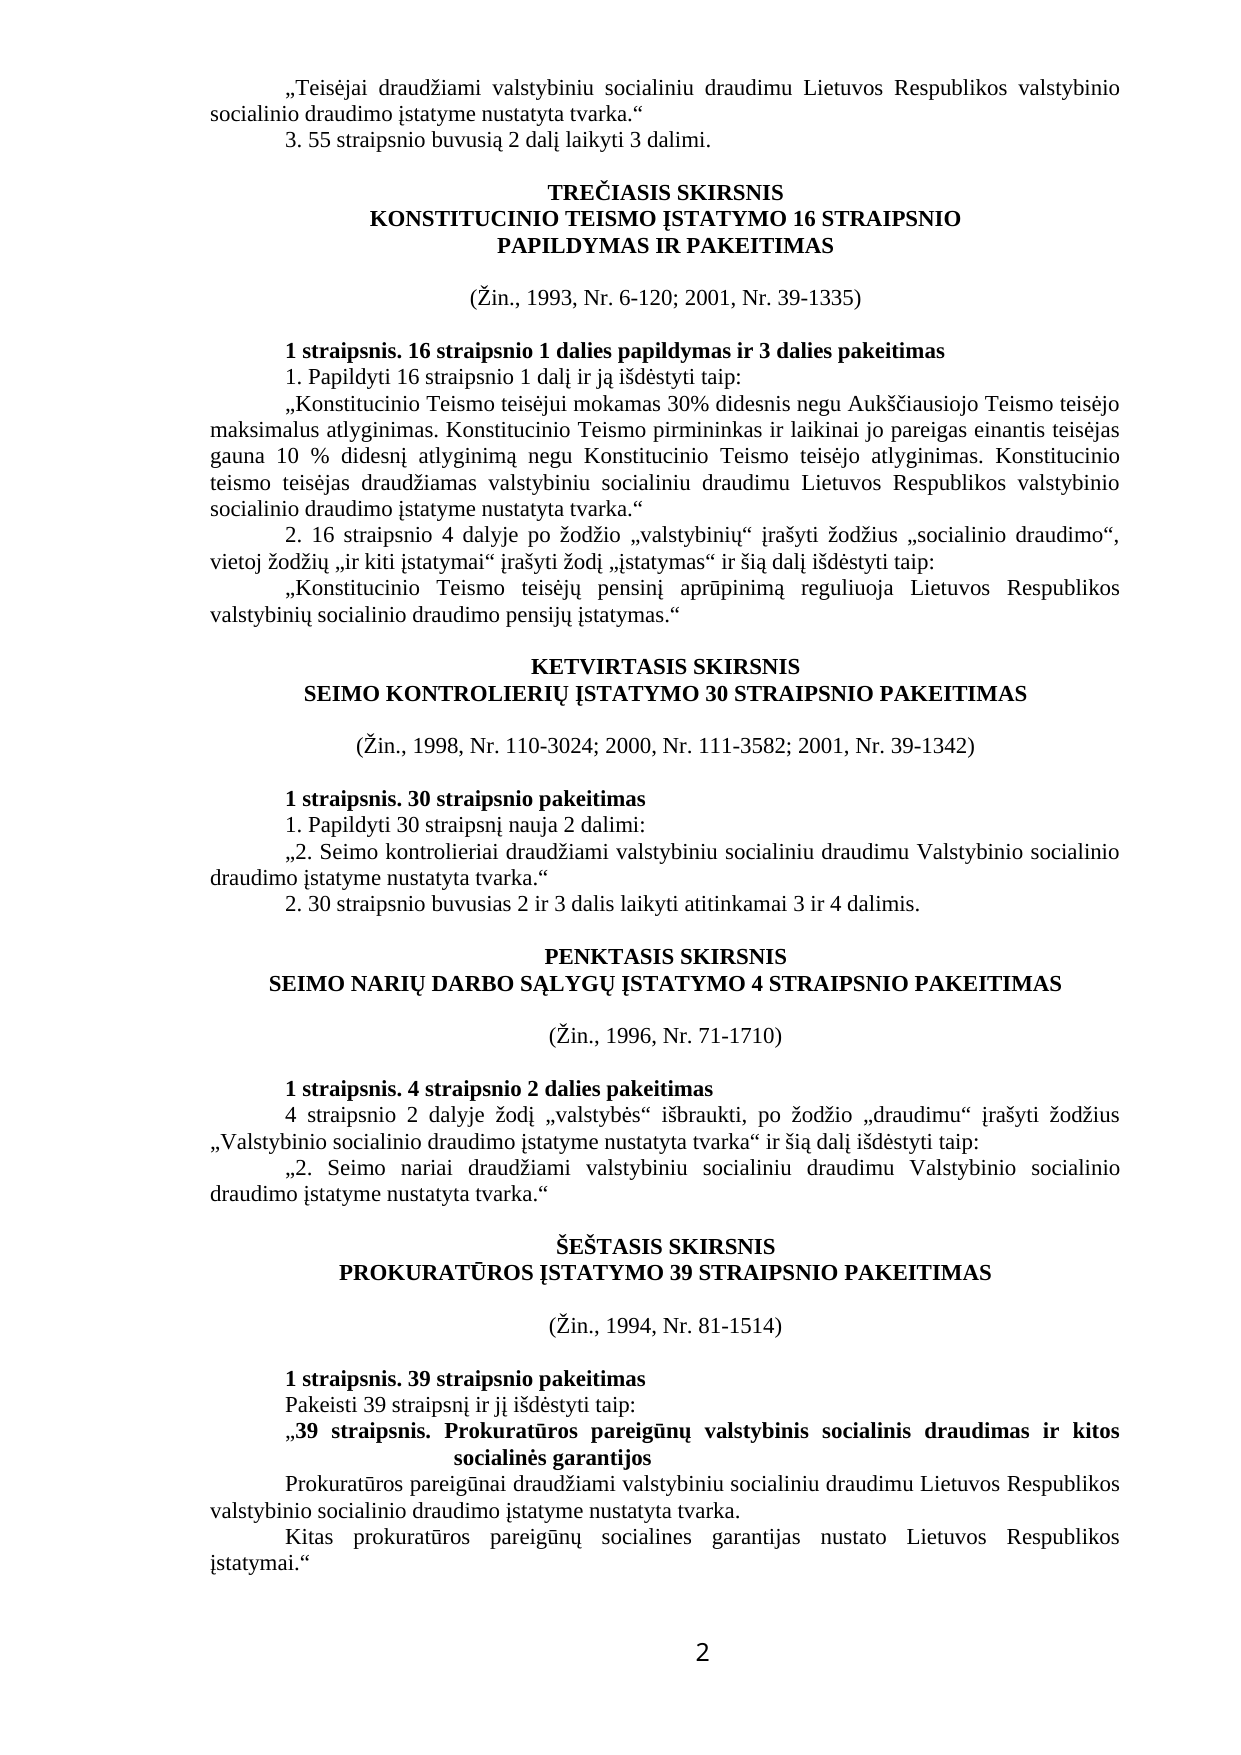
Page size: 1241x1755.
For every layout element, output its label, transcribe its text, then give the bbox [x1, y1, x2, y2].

text 1 straipsnis. 30 straipsnio pakeitimas [210, 785, 1121, 811]
subtitle PROKURATŪROS ĮSTATYMO 39 STRAIPSNIO PAKEITIMAS [210, 1259, 1121, 1286]
text Kitas prokuratūros pareigūnų socialines garantijas nustato Lietuvos Respublikos įstatymai.“ [210, 1523, 1121, 1576]
text 2. 16 straipsnio 4 dalyje po žodžio „valstybinių“ įrašyti žodžius „socialinio draudimo“, vietoj žodžių „ir kiti įstatymai“ įrašyti žodį „įstatymas“ ir šią dalį išdėstyti taip: [210, 522, 1121, 574]
text (Žin., 1998, Nr. 110-3024; 2000, Nr. 111-3582; 2001, Nr. 39-1342) [210, 732, 1121, 759]
text 1. Papildyti 16 straipsnio 1 dalį ir ją išdėstyti taip: [210, 363, 1121, 390]
text 4 straipsnio 2 dalyje žodį „valstybės“ išbraukti, po žodžio „draudimu“ įrašyti žodžius „Valstybinio socialinio draudimo įstatyme nustatyta tvarka“ ir šią dalį išdėstyti taip: [210, 1101, 1121, 1154]
text (Žin., 1994, Nr. 81-1514) [210, 1312, 1121, 1338]
text Prokuratūros pareigūnai draudžiami valstybiniu socialiniu draudimu Lietuvos Respublikos valstybinio socialinio draudimo įstatyme nustatyta tvarka. [210, 1470, 1121, 1523]
subtitle TREČIASIS SKIRSNIS [210, 179, 1121, 205]
text „2. Seimo nariai draudžiami valstybiniu socialiniu draudimu Valstybinio socialinio draudimo įstatyme nustatyta tvarka.“ [210, 1154, 1121, 1207]
text (Žin., 1996, Nr. 71-1710) [210, 1022, 1121, 1049]
subtitle SEIMO NARIŲ DARBO SĄLYGŲ ĮSTATYMO 4 STRAIPSNIO PAKEITIMAS [210, 969, 1121, 996]
text 3. 55 straipsnio buvusią 2 dalį laikyti 3 dalimi. [210, 126, 1121, 153]
subtitle KETVIRTASIS SKIRSNIS [210, 653, 1121, 680]
text 1 straipsnis. 39 straipsnio pakeitimas [210, 1365, 1121, 1391]
text KONSTITUCINIO TEISMO ĮSTATYMO 16 STRAIPSNIO [210, 205, 1121, 232]
text 2. 30 straipsnio buvusias 2 ir 3 dalis laikyti atitinkamai 3 ir 4 dalimis. [210, 891, 1121, 917]
text „39 straipsnis. Prokuratūros pareigūnų valstybinis socialinis draudimas ir kitos socialinės garantijos [285, 1418, 1121, 1470]
text 1 straipsnis. 16 straipsnio 1 dalies papildymas ir 3 dalies pakeitimas [210, 337, 1121, 363]
text Pakeisti 39 straipsnį ir jį išdėstyti taip: [210, 1391, 1121, 1418]
text „Teisėjai draudžiami valstybiniu socialiniu draudimu Lietuvos Respublikos valstybinio socialinio draudimo įstatyme nustatyta tvarka.“ [210, 73, 1121, 126]
subtitle PENKTASIS SKIRSNIS [210, 943, 1121, 969]
text (Žin., 1993, Nr. 6-120; 2001, Nr. 39-1335) [210, 284, 1121, 311]
text „Konstitucinio Teismo teisėjui mokamas 30% didesnis negu Aukščiausiojo Teismo teisėjo maksimalus atlyginimas. Konstitucinio Teismo pirmininkas ir laikinai jo pareigas einantis teisėjas gauna 10 % didesnį atlyginimą negu Konstitucinio Teismo teisėjo atlyginimas. Konstitucinio teismo teisėjas draudžiamas valstybiniu socialiniu draudimu Lietuvos Respublikos valstybinio socialinio draudimo įstatyme nustatyta tvarka.“ [210, 390, 1121, 522]
subtitle SEIMO KONTROLIERIŲ ĮSTATYMO 30 STRAIPSNIO PAKEITIMAS [210, 680, 1121, 706]
text „2. Seimo kontrolieriai draudžiami valstybiniu socialiniu draudimu Valstybinio socialinio draudimo įstatyme nustatyta tvarka.“ [210, 838, 1121, 891]
text 1 straipsnis. 4 straipsnio 2 dalies pakeitimas [210, 1075, 1121, 1101]
subtitle ŠEŠTASIS SKIRSNIS [210, 1233, 1121, 1259]
text „Konstitucinio Teismo teisėjų pensinį aprūpinimą reguliuoja Lietuvos Respublikos valstybinių socialinio draudimo pensijų įstatymas.“ [210, 574, 1121, 627]
text 1. Papildyti 30 straipsnį nauja 2 dalimi: [210, 811, 1121, 838]
text PAPILDYMAS IR PAKEITIMAS [210, 232, 1121, 258]
